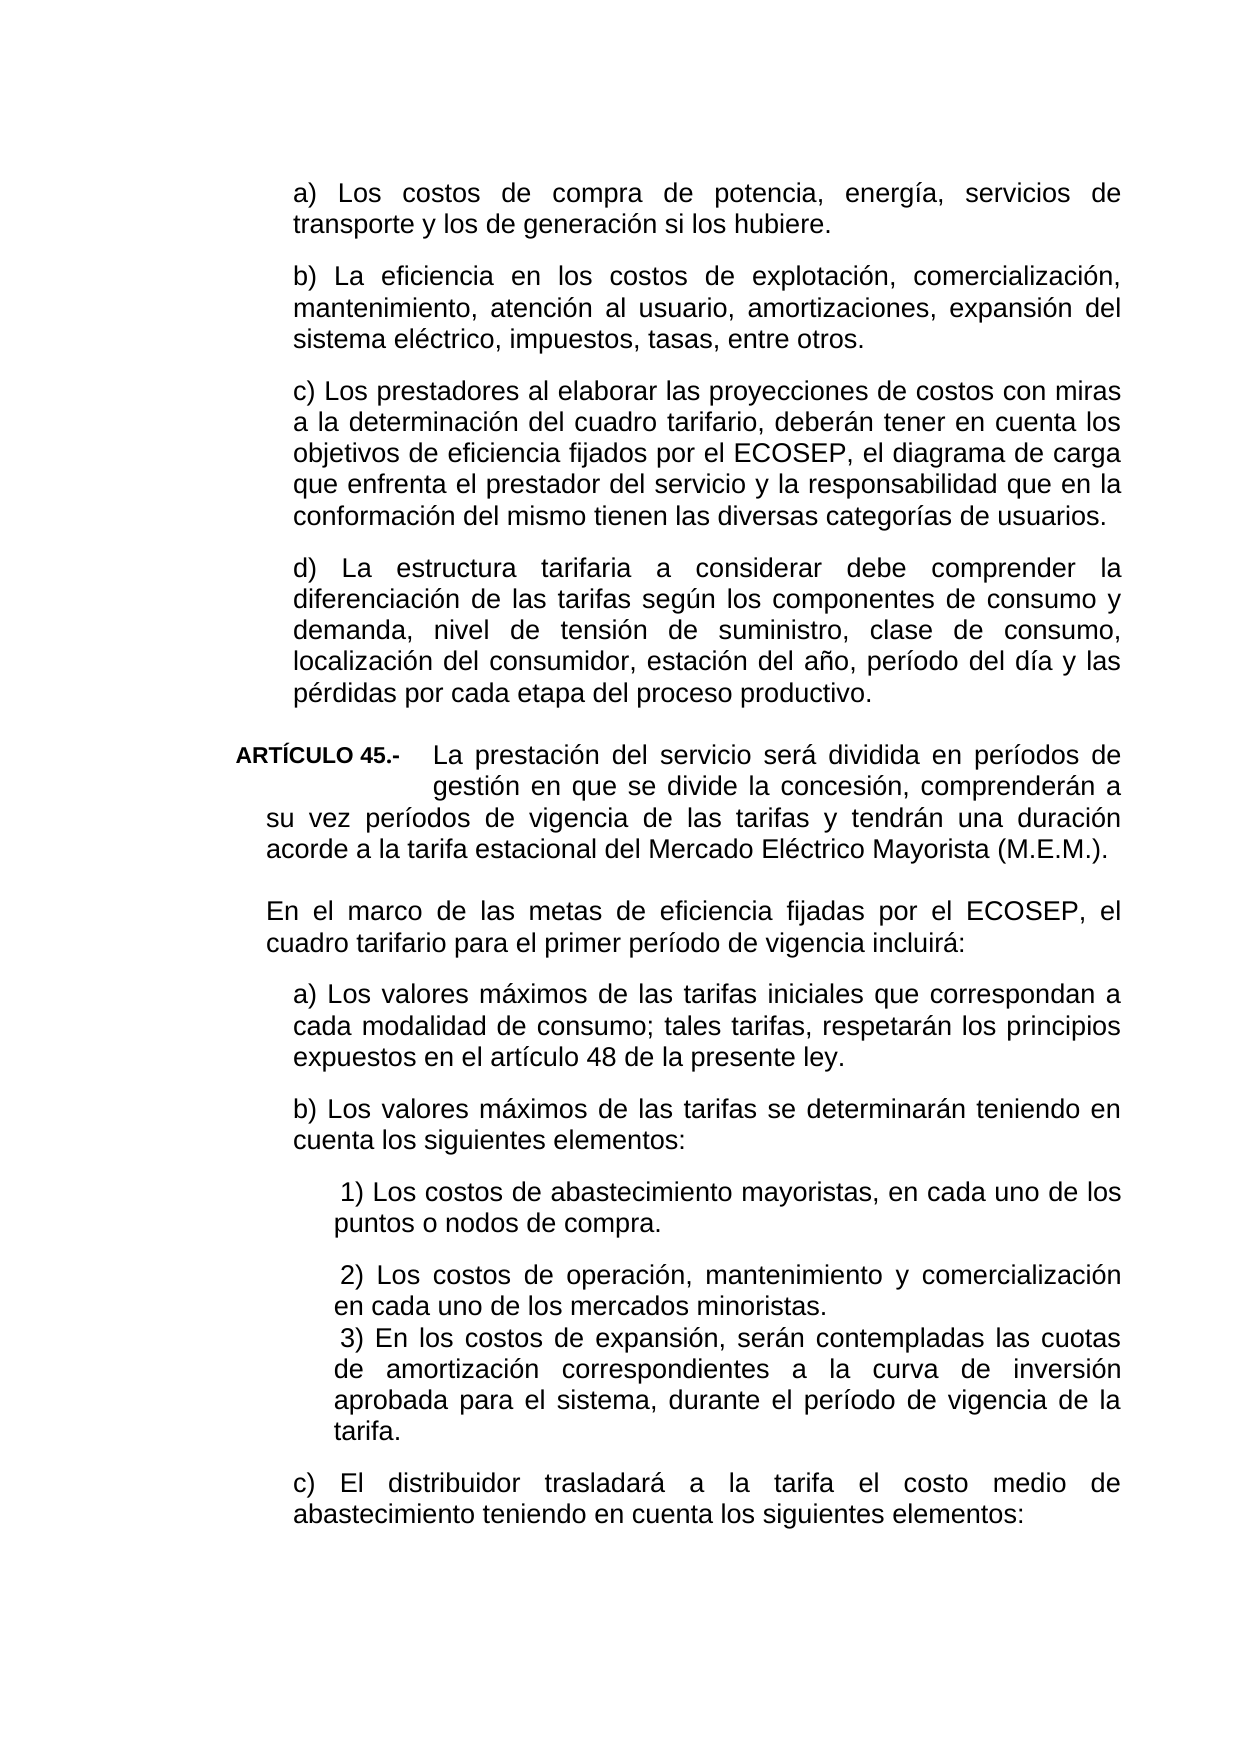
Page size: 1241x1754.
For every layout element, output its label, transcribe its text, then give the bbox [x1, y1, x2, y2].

text 3) En los costos de expansión, serán contempladas las cuotas de amortización correspondientes a la curva de inversión aprobada para el sistema, durante el período de vigencia de la tarifa. [333, 1322, 1122, 1447]
text En el marco de las metas de eficiencia fijadas por el ECOSEP, el cuadro tarifario para el primer período de vigencia incluirá: [266, 895, 1122, 958]
text b) Los valores máximos de las tarifas se determinarán teniendo en cuenta los siguientes elementos: [293, 1093, 1122, 1155]
text a) Los costos de compra de potencia, energía, servicios de transporte y los de generación si los hubiere. [293, 177, 1122, 240]
text b) La eficiencia en los costos de explotación, comercialización, mantenimiento, atención al usuario, amortizaciones, expansión del sistema eléctrico, impuestos, tasas, entre otros. [293, 260, 1122, 354]
text a) Los valores máximos de las tarifas iniciales que correspondan a cada modalidad de consumo; tales tarifas, respetarán los principios expuestos en el artículo 48 de la presente ley. [293, 978, 1122, 1072]
text d) La estructura tarifaria a considerar debe comprender la diferenciación de las tarifas según los componentes de consumo y demanda, nivel de tensión de suministro, clase de consumo, localización del consumidor, estación del año, período del día y las pérdidas por cada etapa del proceso productivo. [293, 552, 1122, 708]
text 2) Los costos de operación, mantenimiento y comercialización en cada uno de los mercados minoristas. [333, 1259, 1122, 1322]
text ARTÍCULO 45.- [235, 739, 418, 770]
text c) Los prestadores al elaborar las proyecciones de costos con miras a la determinación del cuadro tarifario, deberán tener en cuenta los objetivos de eficiencia fijados por el ECOSEP, el diagrama de carga que enfrenta el prestador del servicio y la responsabilidad que en la conformación del mismo tienen las diversas categorías de usuarios. [293, 375, 1122, 531]
text La prestación del servicio será dividida en períodos de gestión en que se divide la concesión, comprenderán a su vez períodos de vigencia de las tarifas y tendrán una duración acorde a la tarifa estacional del Mercado Eléctrico Mayorista (M.E.M.). [266, 739, 1122, 864]
text c) El distribuidor trasladará a la tarifa el costo medio de abastecimiento teniendo en cuenta los siguientes elementos: [293, 1467, 1122, 1530]
text 1) Los costos de abastecimiento mayoristas, en cada uno de los puntos o nodos de compra. [333, 1176, 1122, 1238]
